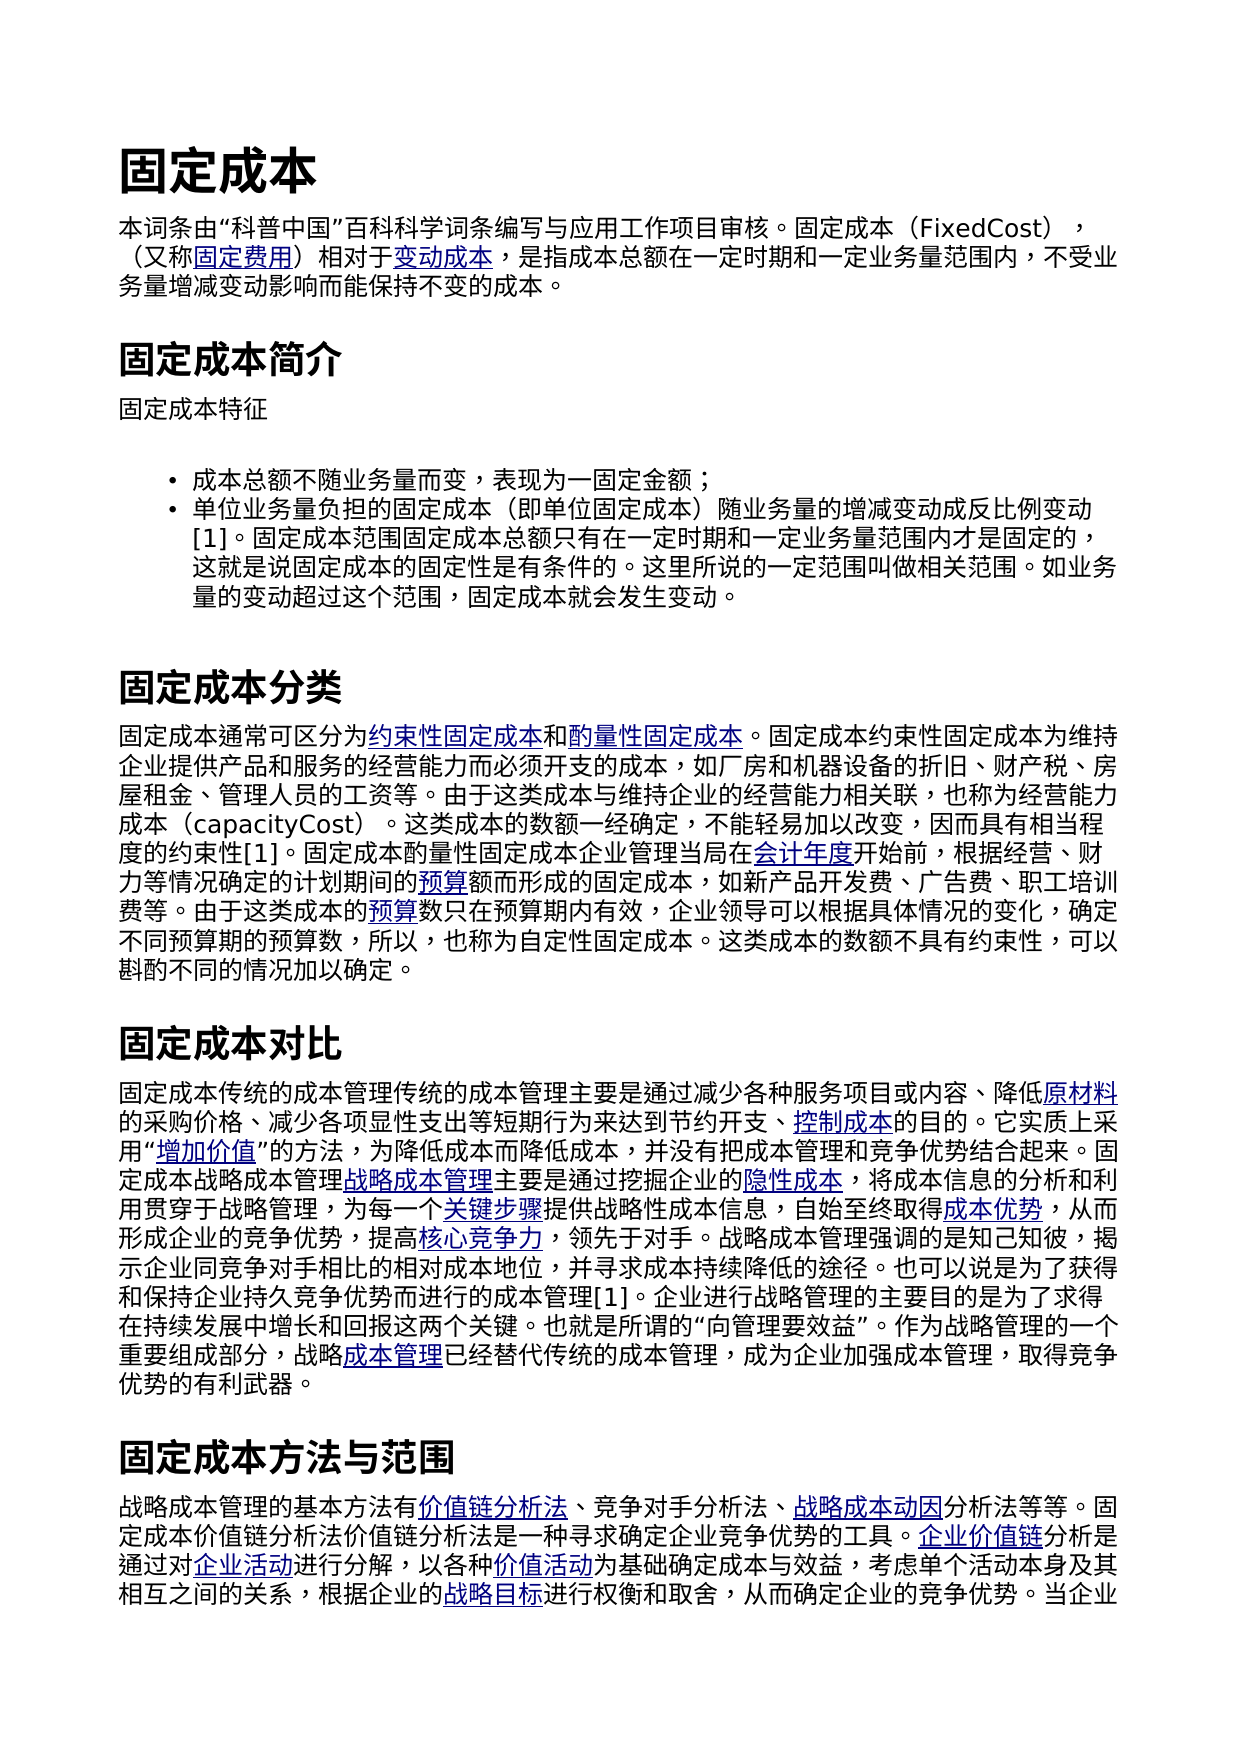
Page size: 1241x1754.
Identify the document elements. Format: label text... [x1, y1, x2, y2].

subtitle 固定成本对比 [118, 1023, 1122, 1066]
subtitle 固定成本简介 [118, 339, 1122, 382]
text 固定成本特征 [118, 395, 1122, 424]
text 战略成本管理的基本方法有价值链分析法、竞争对手分析法、战略成本动因分析法等等。固定成本价值链分析法价值链分析法是一种寻求确定企业竞争优势的工具。企业价值链分析是通过对企业活动进行分解，以各种价值活动为基础确定成本与效益，考虑单个活动本身及其相互之间的关系，根据企业的战略目标进行权衡和取舍，从而确定企业的竞争优势。当企业 [118, 1493, 1122, 1610]
subtitle 固定成本方法与范围 [118, 1437, 1122, 1481]
text 本词条由“科普中国”百科科学词条编写与应用工作项目审核。固定成本（FixedCost），（又称固定费用）相对于变动成本，是指成本总额在一定时期和一定业务量范围内，不受业务量增减变动影响而能保持不变的成本。 [118, 214, 1122, 301]
list 单位业务量负担的固定成本（即单位固定成本）随业务量的增减变动成反比例变动[1]。固定成本范围固定成本总额只有在一定时期和一定业务量范围内才是固定的，这就是说固定成本的固定性是有条件的。这里所说的一定范围叫做相关范围。如业务量的变动超过这个范围，固定成本就会发生变动。 [177, 495, 1122, 612]
subtitle 固定成本分类 [118, 666, 1122, 710]
text 固定成本通常可区分为约束性固定成本和酌量性固定成本。固定成本约束性固定成本为维持企业提供产品和服务的经营能力而必须开支的成本，如厂房和机器设备的折旧、财产税、房屋租金、管理人员的工资等。由于这类成本与维持企业的经营能力相关联，也称为经营能力成本（capacityCost）。这类成本的数额一经确定，不能轻易加以改变，因而具有相当程度的约束性[1]。固定成本酌量性固定成本企业管理当局在会计年度开始前，根据经营、财力等情况确定的计划期间的预算额而形成的固定成本，如新产品开发费、广告费、职工培训费等。由于这类成本的预算数只在预算期内有效，企业领导可以根据具体情况的变化，确定不同预算期的预算数，所以，也称为自定性固定成本。这类成本的数额不具有约束性，可以斟酌不同的情况加以确定。 [118, 723, 1122, 985]
subtitle 固定成本 [118, 143, 1122, 201]
text 固定成本传统的成本管理传统的成本管理主要是通过减少各种服务项目或内容、降低原材料的采购价格、减少各项显性支出等短期行为来达到节约开支、控制成本的目的。它实质上采用“增加价值”的方法，为降低成本而降低成本，并没有把成本管理和竞争优势结合起来。固定成本战略成本管理战略成本管理主要是通过挖掘企业的隐性成本，将成本信息的分析和利用贯穿于战略管理，为每一个关键步骤提供战略性成本信息，自始至终取得成本优势，从而形成企业的竞争优势，提高核心竞争力，领先于对手。战略成本管理强调的是知己知彼，揭示企业同竞争对手相比的相对成本地位，并寻求成本持续降低的途径。也可以说是为了获得和保持企业持久竞争优势而进行的成本管理[1]。企业进行战略管理的主要目的是为了求得在持续发展中增长和回报这两个关键。也就是所谓的“向管理要效益”。作为战略管理的一个重要组成部分，战略成本管理已经替代传统的成本管理，成为企业加强成本管理，取得竞争优势的有利武器。 [118, 1079, 1122, 1399]
list 成本总额不随业务量而变，表现为一固定金额； [177, 466, 1122, 495]
